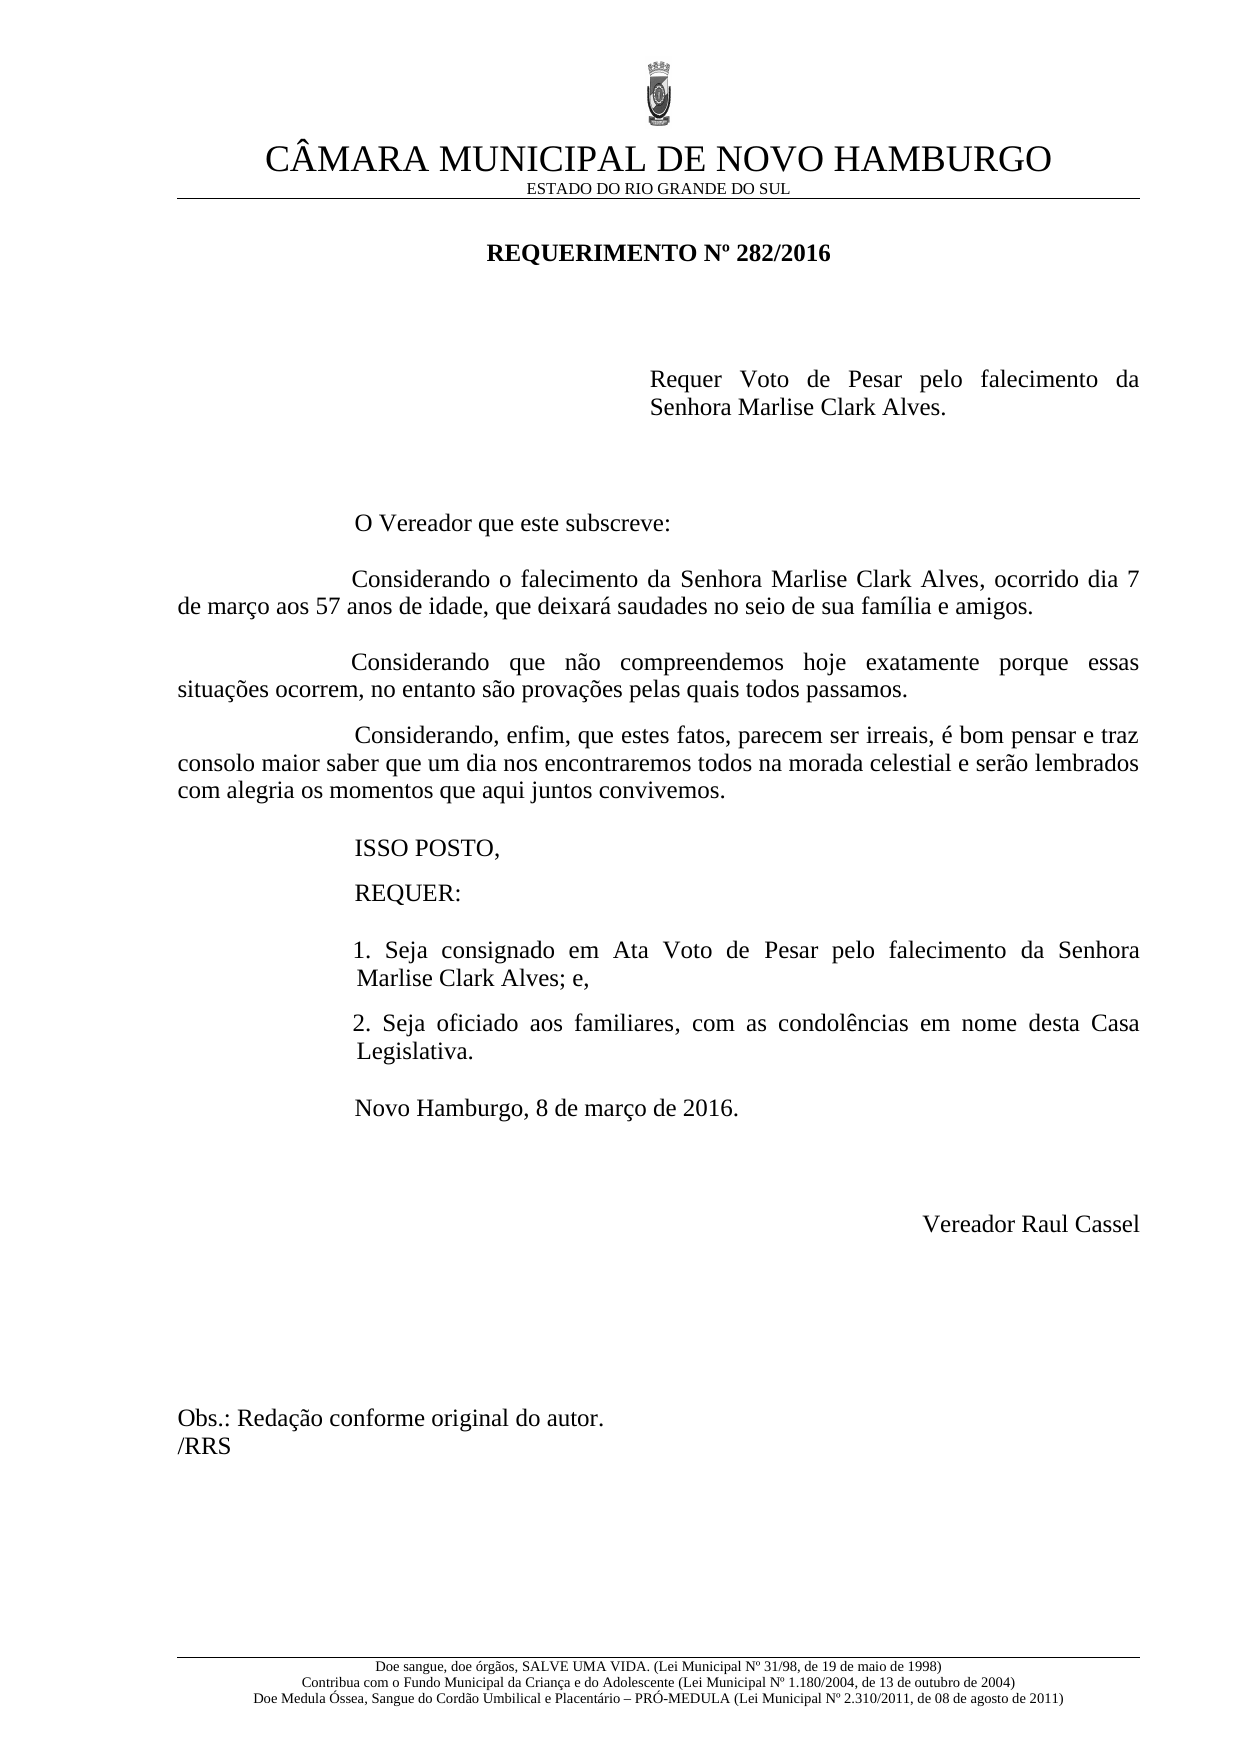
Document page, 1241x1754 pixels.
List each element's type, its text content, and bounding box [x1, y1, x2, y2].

text 1. Seja consignado em Ata Voto de Pesar pelo falecimento da Senhora Marlise Clark Alves; e, [352, 936, 1140, 992]
text Considerando que não compreendemos hoje exatamente porque essas situações ocorrem, no entanto são provações pelas quais todos passamos. [177, 648, 1140, 703]
text Considerando o falecimento da Senhora Marlise Clark Alves, ocorrido dia 7 de março aos 57 anos de idade, que deixará saudades no seio de sua família e amigos. [177, 565, 1140, 620]
text O Vereador que este subscreve: [177, 509, 1140, 537]
text Requer Voto de Pesar pelo falecimento da Senhora Marlise Clark Alves. [649, 365, 1140, 421]
text Vereador Raul Cassel [177, 1211, 1140, 1238]
text /RRS [177, 1432, 1140, 1460]
text ISSO POSTO, [177, 834, 1140, 861]
text Obs.: Redação conforme original do autor. [177, 1404, 1140, 1432]
text 2. Seja oficiado aos familiares, com as condolências em nome desta Casa Legislativa. [352, 1009, 1140, 1065]
text Considerando, enfim, que estes fatos, parecem ser irreais, é bom pensar e traz consolo maior saber que um dia nos encontraremos todos na morada celestial e serão lembrados com alegria os momentos que aqui juntos convivemos. [177, 721, 1140, 804]
text REQUER: [177, 879, 1140, 907]
text Novo Hamburgo, 8 de março de 2016. [177, 1094, 1140, 1122]
title REQUERIMENTO Nº 282/2016 [177, 239, 1140, 266]
